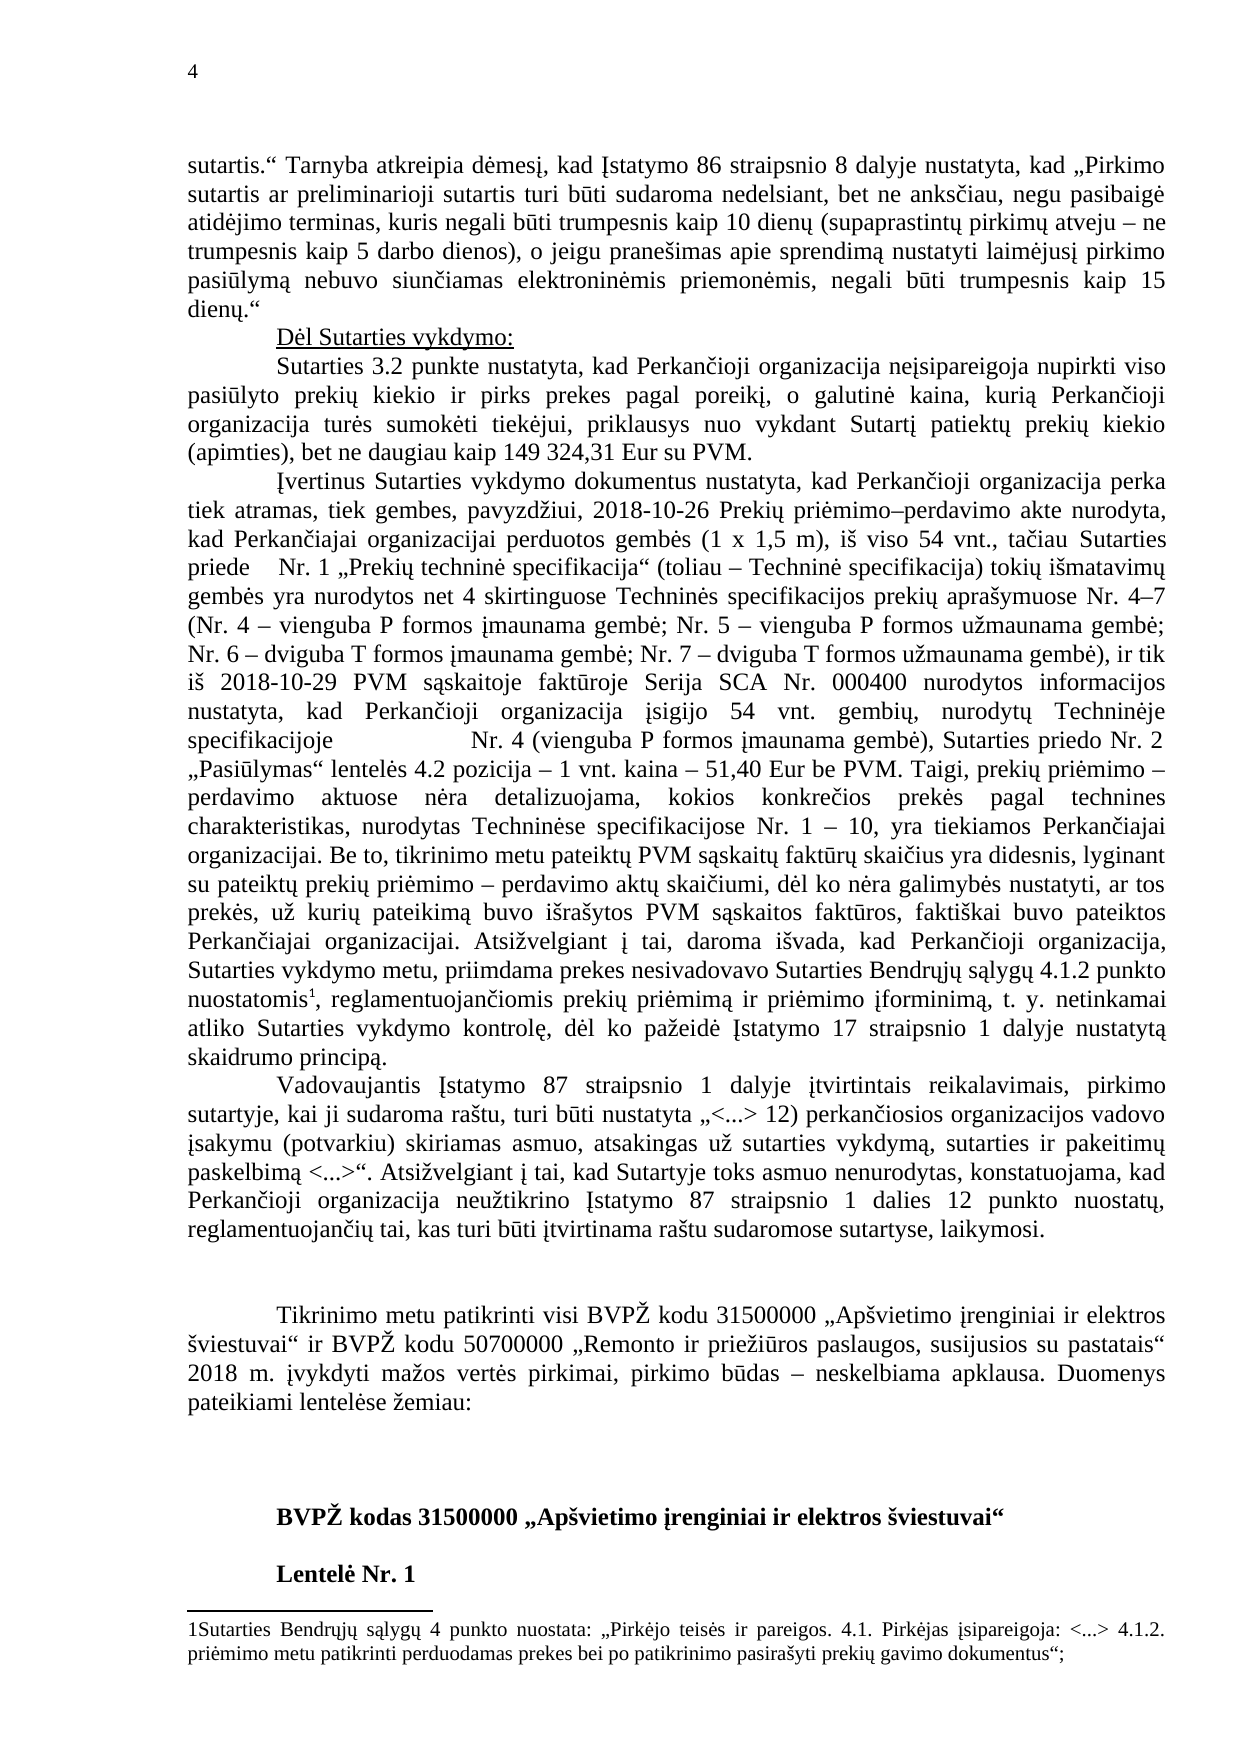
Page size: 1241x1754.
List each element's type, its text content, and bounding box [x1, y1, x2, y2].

text Vadovaujantis Įstatymo 87 straipsnio 1 dalyje įtvirtintais reikalavimais, pirkimo sutartyje, kai ji sudaroma raštu, turi būti nustatyta „<...> 12) perkančiosios organizacijos vadovo įsakymu (potvarkiu) skiriamas asmuo, atsakingas už sutarties vykdymą, sutarties ir pakeitimų paskelbimą <...>“. Atsižvelgiant į tai, kad Sutartyje toks asmuo nenurodytas, konstatuojama, kad Perkančioji organizacija neužtikrino Įstatymo 87 straipsnio 1 dalies 12 punkto nuostatų, reglamentuojančių tai, kas turi būti įtvirtinama raštu sudaromose sutartyse, laikymosi. [187, 1070, 1167, 1243]
text Lentelė Nr. 1 [187, 1559, 1167, 1588]
text Sutarties Bendrųjų sąlygų 4 punkto nuostata: „Pirkėjo teisės ir pareigos. 4.1. Pirkėjas įsipareigoja: <...> 4.1.2. priėmimo metu patikrinti perduodamas prekes bei po patikrinimo pasirašyti prekių gavimo dokumentus“; [187, 1617, 1167, 1665]
text Tikrinimo metu patikrinti visi BVPŽ kodu 31500000 „Apšvietimo įrenginiai ir elektros šviestuvai“ ir BVPŽ kodu 50700000 „Remonto ir priežiūros paslaugos, susijusios su pastatais“ 2018 m. įvykdyti mažos vertės pirkimai, pirkimo būdas – neskelbiama apklausa. Duomenys pateikiami lentelėse žemiau: [187, 1300, 1167, 1415]
text Įvertinus Sutarties vykdymo dokumentus nustatyta, kad Perkančioji organizacija perka tiek atramas, tiek gembes, pavyzdžiui, 2018-10-26 Prekių priėmimo–perdavimo akte nurodyta, kad Perkančiajai organizacijai perduotos gembės (1 x 1,5 m), iš viso 54 vnt., tačiau Sutarties priede Nr. 1 „Prekių techninė specifikacija“ (toliau – Techninė specifikacija) tokių išmatavimų gembės yra nurodytos net 4 skirtinguose Techninės specifikacijos prekių aprašymuose Nr. 4–7 (Nr. 4 – vienguba P formos įmaunama gembė; Nr. 5 – vienguba P formos užmaunama gembė; Nr. 6 – dviguba T formos įmaunama gembė; Nr. 7 – dviguba T formos užmaunama gembė), ir tik iš 2018-10-29 PVM sąskaitoje faktūroje Serija SCA Nr. 000400 nurodytos informacijos nustatyta, kad Perkančioji organizacija įsigijo 54 vnt. gembių, nurodytų Techninėje specifikacijoje Nr. 4 (vienguba P formos įmaunama gembė), Sutarties priedo Nr. 2 „Pasiūlymas“ lentelės 4.2 pozicija – 1 vnt. kaina – 51,40 Eur be PVM. Taigi, prekių priėmimo – perdavimo aktuose nėra detalizuojama, kokios konkrečios prekės pagal technines charakteristikas, nurodytas Techninėse specifikacijose Nr. 1 – 10, yra tiekiamos Perkančiajai organizacijai. Be to, tikrinimo metu pateiktų PVM sąskaitų faktūrų skaičius yra didesnis, lyginant su pateiktų prekių priėmimo – perdavimo aktų skaičiumi, dėl ko nėra galimybės nustatyti, ar tos prekės, už kurių pateikimą buvo išrašytos PVM sąskaitos faktūros, faktiškai buvo pateiktos Perkančiajai organizacijai. Atsižvelgiant į tai, daroma išvada, kad Perkančioji organizacija, Sutarties vykdymo metu, priimdama prekes nesivadovavo Sutarties Bendrųjų sąlygų 4.1.2 punkto nuostatomis, reglamentuojančiomis prekių priėmimą ir priėmimo įforminimą, t. y. netinkamai atliko Sutarties vykdymo kontrolę, dėl ko pažeidė Įstatymo 17 straipsnio 1 dalyje nustatytą skaidrumo principą. [187, 466, 1167, 1070]
text BVPŽ kodas 31500000 „Apšvietimo įrenginiai ir elektros šviestuvai“ [187, 1502, 1167, 1530]
text sutartis.“ Tarnyba atkreipia dėmesį, kad Įstatymo 86 straipsnio 8 dalyje nustatyta, kad „Pirkimo sutartis ar preliminarioji sutartis turi būti sudaroma nedelsiant, bet ne anksčiau, negu pasibaigė atidėjimo terminas, kuris negali būti trumpesnis kaip 10 dienų (supaprastintų pirkimų atveju – ne trumpesnis kaip 5 darbo dienos), o jeigu pranešimas apie sprendimą nustatyti laimėjusį pirkimo pasiūlymą nebuvo siunčiamas elektroninėmis priemonėmis, negali būti trumpesnis kaip 15 dienų.“ [187, 150, 1167, 322]
text Dėl Sutarties vykdymo: [187, 322, 1167, 351]
text Sutarties 3.2 punkte nustatyta, kad Perkančioji organizacija neįsipareigoja nupirkti viso pasiūlyto prekių kiekio ir pirks prekes pagal poreikį, o galutinė kaina, kurią Perkančioji organizacija turės sumokėti tiekėjui, priklausys nuo vykdant Sutartį patiektų prekių kiekio (apimties), bet ne daugiau kaip 149 324,31 Eur su PVM. [187, 351, 1167, 466]
